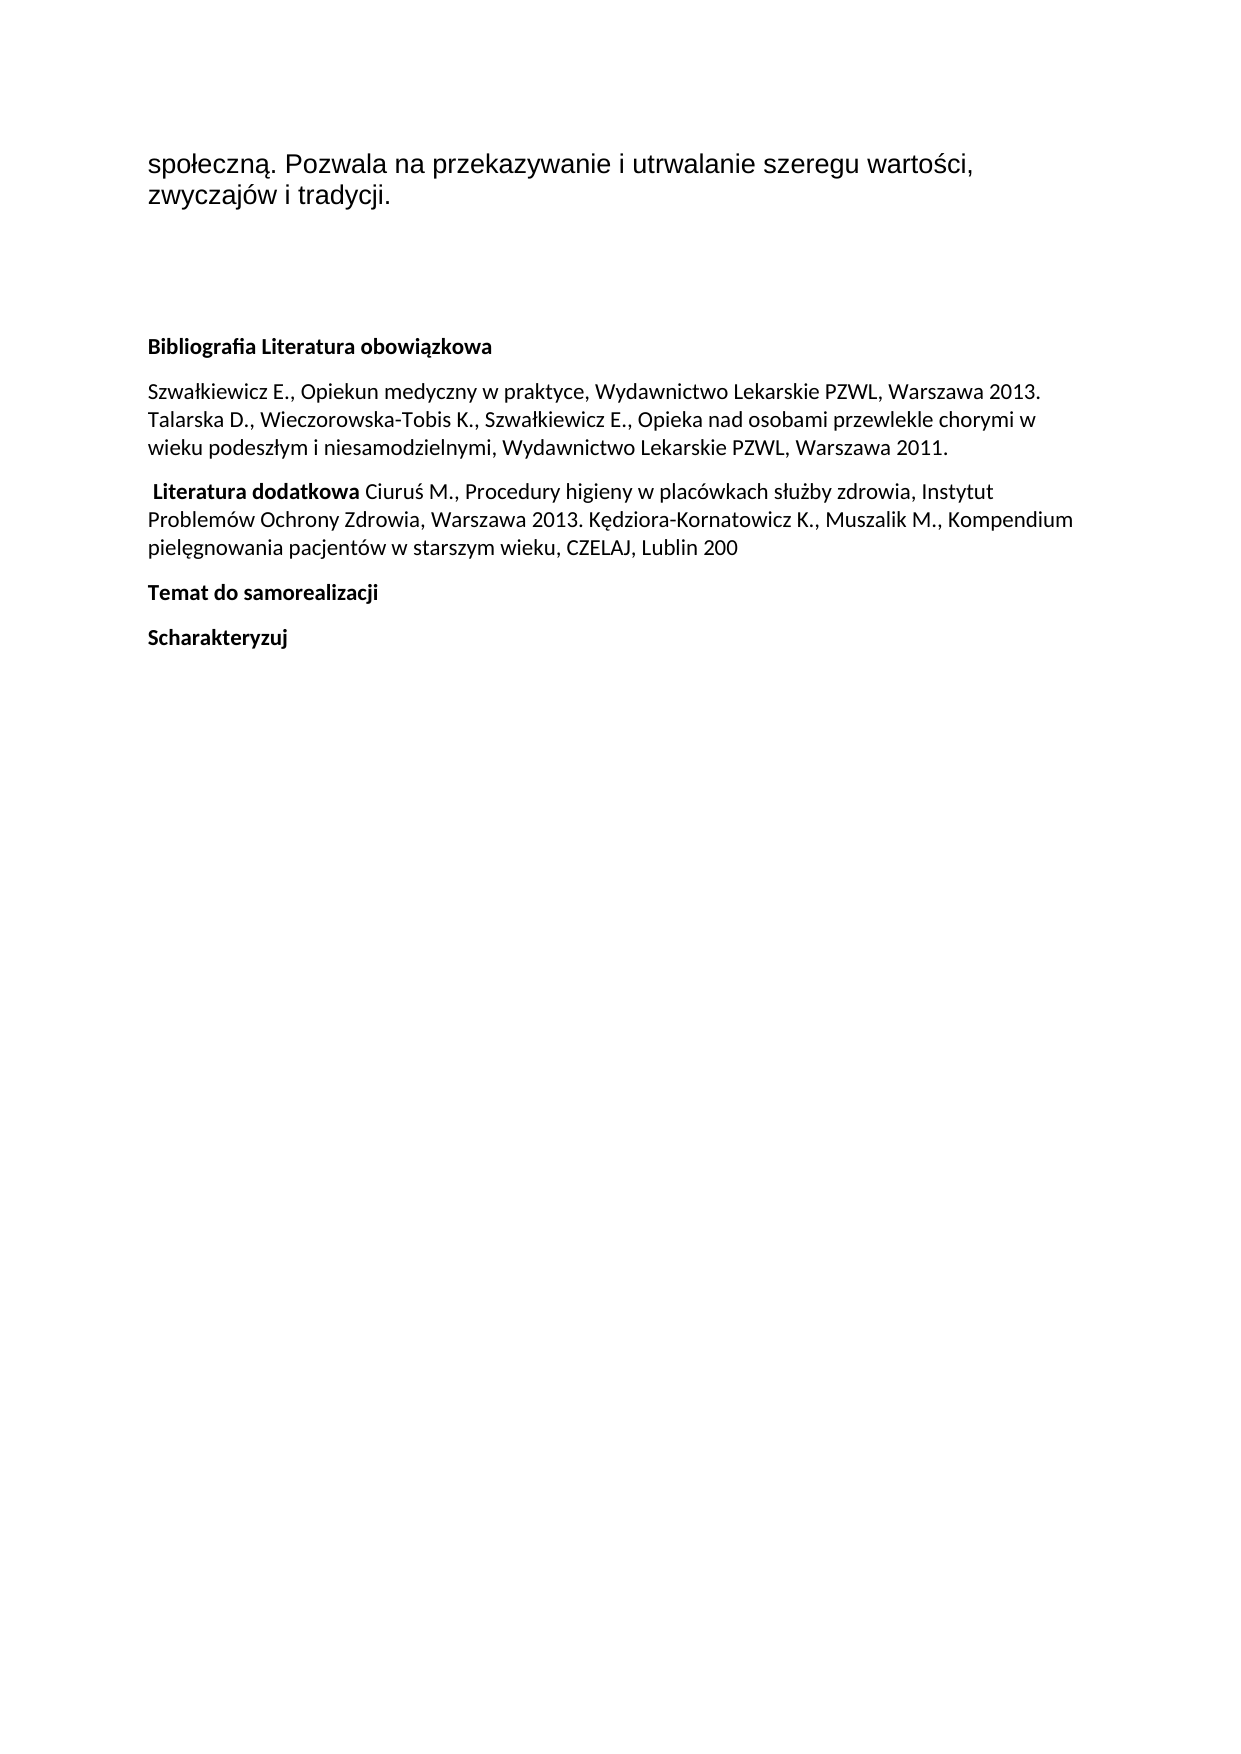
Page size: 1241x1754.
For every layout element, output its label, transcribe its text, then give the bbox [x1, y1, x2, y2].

text społeczną. Pozwala na przekazywanie i utrwalanie szeregu wartości, zwyczajów i tradycji. [148, 148, 1093, 210]
text Scharakteryzuj [148, 623, 1093, 651]
text Temat do samorealizacji [148, 578, 1093, 606]
text Bibliografia Literatura obowiązkowa [148, 332, 1093, 360]
text Literatura dodatkowa Ciuruś M., Procedury higieny w placówkach służby zdrowia, Instytut Problemów Ochrony Zdrowia, Warszawa 2013. Kędziora-Kornatowicz K., Muszalik M., Kompendium pielęgnowania pacjentów w starszym wieku, CZELAJ, Lublin 200 [148, 477, 1093, 562]
text Szwałkiewicz E., Opiekun medyczny w praktyce, Wydawnictwo Lekarskie PZWL, Warszawa 2013. Talarska D., Wieczorowska-Tobis K., Szwałkiewicz E., Opieka nad osobami przewlekle chorymi w wieku podeszłym i niesamodzielnymi, Wydawnictwo Lekarskie PZWL, Warszawa 2011. [148, 377, 1093, 461]
